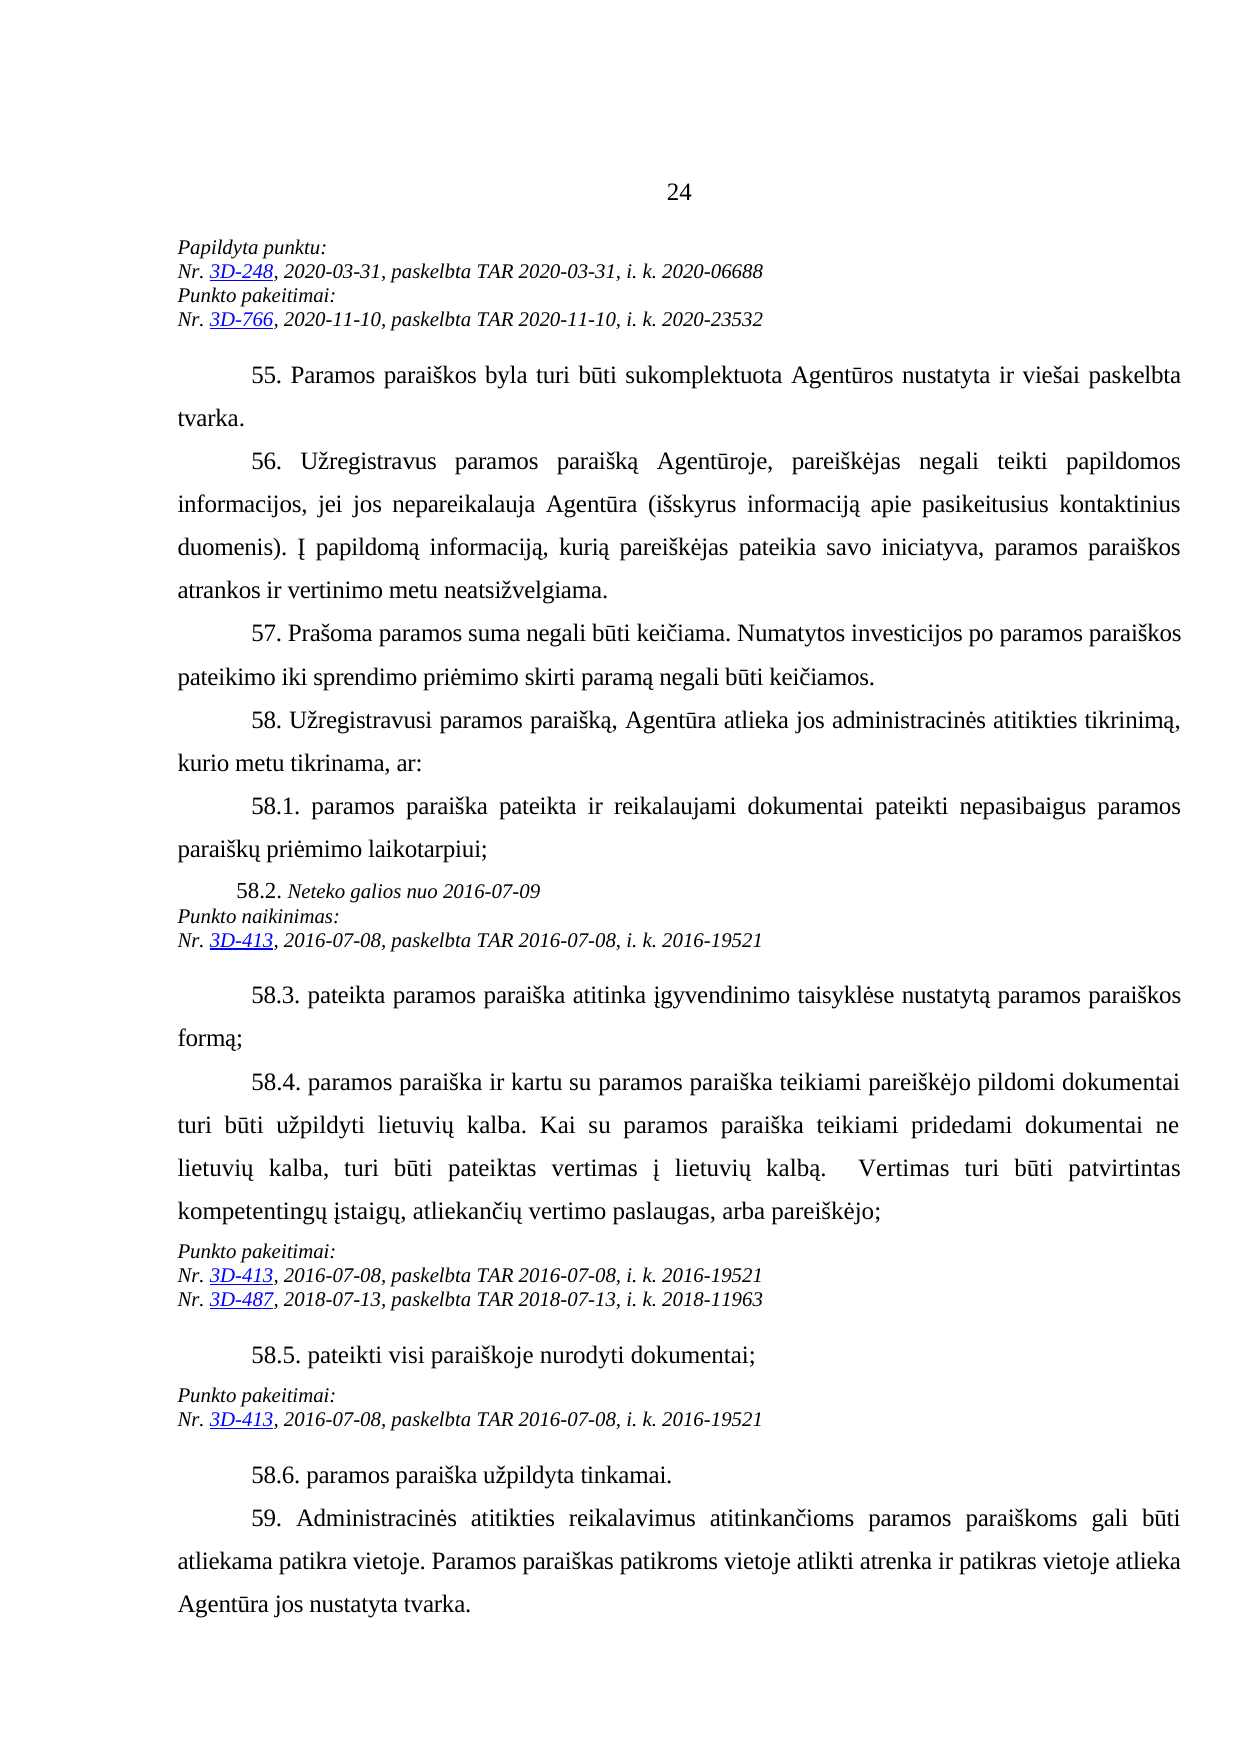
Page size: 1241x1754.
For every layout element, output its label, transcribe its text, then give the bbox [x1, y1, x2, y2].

text Papildyta punktu: [177, 235, 1181, 259]
text 58.3. pateikta paramos paraiška atitinka įgyvendinimo taisyklėse nustatytą paramos paraiškos formą; [177, 980, 1181, 1052]
text Punkto pakeitimai: [177, 1239, 1181, 1263]
text 58.2. Neteko galios nuo 2016-07-09 [177, 877, 1181, 903]
text 55. Paramos paraiškos byla turi būti sukomplektuota Agentūros nustatyta ir viešai paskelbta tvarka. [177, 360, 1181, 432]
text 57. Prašoma paramos suma negali būti keičiama. Numatytos investicijos po paramos paraiškos pateikimo iki sprendimo priėmimo skirti paramą negali būti keičiamos. [177, 618, 1181, 690]
text Nr. 3D-487, 2018-07-13, paskelbta TAR 2018-07-13, i. k. 2018-11963 [177, 1287, 1181, 1311]
text 58.1. paramos paraiška pateikta ir reikalaujami dokumentai pateikti nepasibaigus paramos paraiškų priėmimo laikotarpiui; [177, 791, 1181, 863]
text 56. Užregistravus paramos paraišką Agentūroje, pareiškėjas negali teikti papildomos informacijos, jei jos nepareikalauja Agentūra (išskyrus informaciją apie pasikeitusius kontaktinius duomenis). Į papildomą informaciją, kurią pareiškėjas pateikia savo iniciatyva, paramos paraiškos atrankos ir vertinimo metu neatsižvelgiama. [177, 446, 1181, 604]
text 59. Administracinės atitikties reikalavimus atitinkančioms paramos paraiškoms gali būti atliekama patikra vietoje. Paramos paraiškas patikroms vietoje atlikti atrenka ir patikras vietoje atlieka Agentūra jos nustatyta tvarka. [177, 1503, 1181, 1618]
text Nr. 3D-413, 2016-07-08, paskelbta TAR 2016-07-08, i. k. 2016-19521 [177, 928, 1181, 952]
text Nr. 3D-413, 2016-07-08, paskelbta TAR 2016-07-08, i. k. 2016-19521 [177, 1263, 1181, 1287]
text 58.6. paramos paraiška užpildyta tinkamai. [177, 1460, 1181, 1489]
text Punkto pakeitimai: [177, 283, 1181, 307]
text 58. Užregistravusi paramos paraišką, Agentūra atlieka jos administracinės atitikties tikrinimą, kurio metu tikrinama, ar: [177, 705, 1181, 777]
text Punkto naikinimas: [177, 903, 1181, 928]
text 58.5. pateikti visi paraiškoje nurodyti dokumentai; [177, 1340, 1181, 1369]
text Punkto pakeitimai: [177, 1383, 1181, 1407]
text Nr. 3D-248, 2020-03-31, paskelbta TAR 2020-03-31, i. k. 2020-06688 [177, 259, 1181, 283]
text Nr. 3D-413, 2016-07-08, paskelbta TAR 2016-07-08, i. k. 2016-19521 [177, 1407, 1181, 1431]
text Nr. 3D-766, 2020-11-10, paskelbta TAR 2020-11-10, i. k. 2020-23532 [177, 307, 1181, 331]
text 58.4. paramos paraiška ir kartu su paramos paraiška teikiami pareiškėjo pildomi dokumentai turi būti užpildyti lietuvių kalba. Kai su paramos paraiška teikiami pridedami dokumentai ne lietuvių kalba, turi būti pateiktas vertimas į lietuvių kalbą. Vertimas turi būti patvirtintas kompetentingų įstaigų, atliekančių vertimo paslaugas, arba pareiškėjo; [177, 1067, 1181, 1225]
